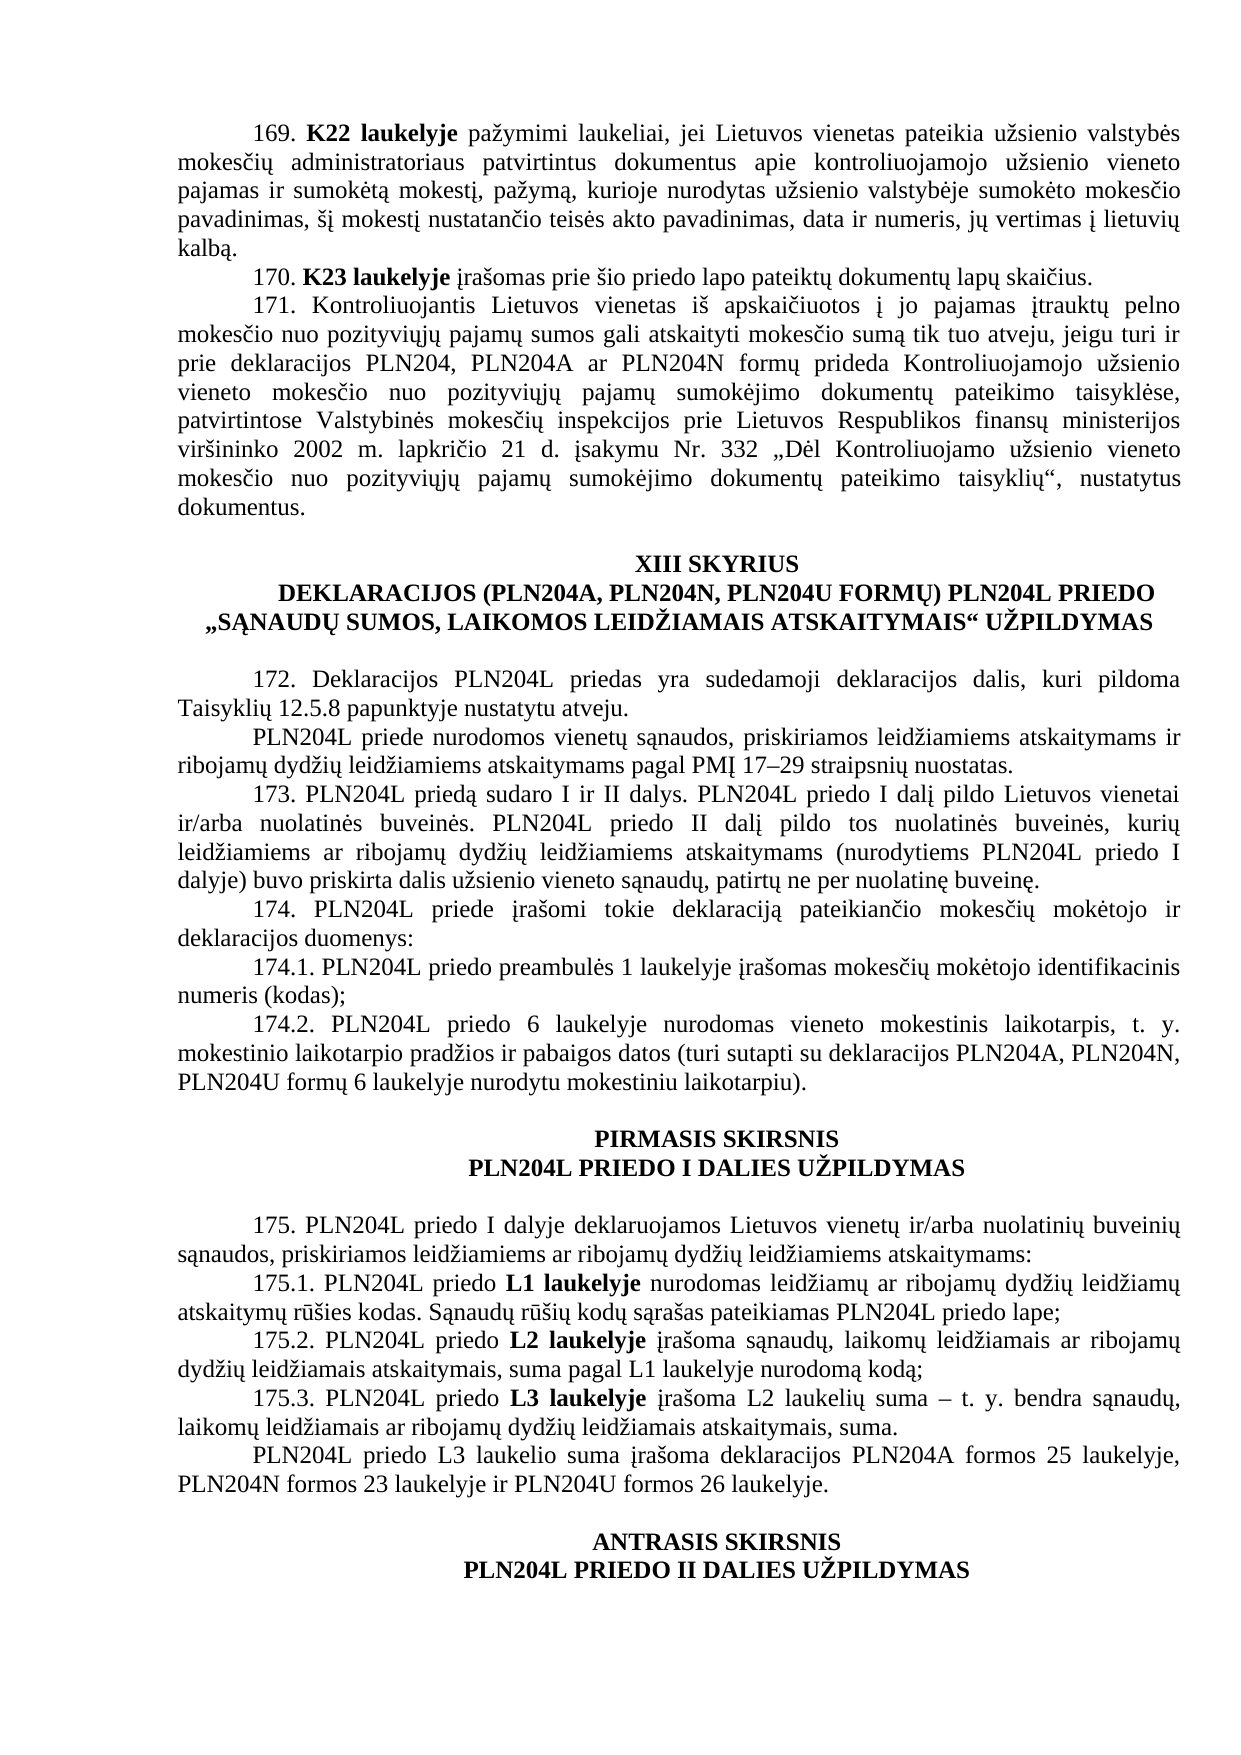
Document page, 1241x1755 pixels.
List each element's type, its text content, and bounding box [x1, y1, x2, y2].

text PLN204L PRIEDO II DALIES UŽPILDYMAS [177, 1556, 1181, 1584]
text 175.2. PLN204L priedo L2 laukelyje įrašoma sąnaudų, laikomų leidžiamais ar ribojamų dydžių leidžiamais atskaitymais, suma pagal L1 laukelyje nurodomą kodą; [177, 1326, 1181, 1383]
text 172. Deklaracijos PLN204L priedas yra sudedamoji deklaracijos dalis, kuri pildoma Taisyklių 12.5.8 papunktyje nustatytu atveju. [177, 664, 1181, 722]
text 175. PLN204L priedo I dalyje deklaruojamos Lietuvos vienetų ir/arba nuolatinių buveinių sąnaudos, priskiriamos leidžiamiems ar ribojamų dydžių leidžiamiems atskaitymams: [177, 1211, 1181, 1268]
text 169. K22 laukelyje pažymimi laukeliai, jei Lietuvos vienetas pateikia užsienio valstybės mokesčių administratoriaus patvirtintus dokumentus apie kontroliuojamojo užsienio vieneto pajamas ir sumokėtą mokestį, pažymą, kurioje nurodytas užsienio valstybėje sumokėto mokesčio pavadinimas, šį mokestį nustatančio teisės akto pavadinimas, data ir numeris, jų vertimas į lietuvių kalbą. [177, 118, 1181, 262]
text 171. Kontroliuojantis Lietuvos vienetas iš apskaičiuotos į jo pajamas įtrauktų pelno mokesčio nuo pozityviųjų pajamų sumos gali atskaityti mokesčio sumą tik tuo atveju, jeigu turi ir prie deklaracijos PLN204, PLN204A ar PLN204N formų prideda Kontroliuojamojo užsienio vieneto mokesčio nuo pozityviųjų pajamų sumokėjimo dokumentų pateikimo taisyklėse, patvirtintose Valstybinės mokesčių inspekcijos prie Lietuvos Respublikos finansų ministerijos viršininko 2002 m. lapkričio 21 d. įsakymu Nr. 332 „Dėl Kontroliuojamo užsienio vieneto mokesčio nuo pozityviųjų pajamų sumokėjimo dokumentų pateikimo taisyklių“, nustatytus dokumentus. [177, 291, 1181, 521]
text PLN204L priede nurodomos vienetų sąnaudos, priskiriamos leidžiamiems atskaitymams ir ribojamų dydžių leidžiamiems atskaitymams pagal PMĮ 17–29 straipsnių nuostatas. [177, 722, 1181, 779]
text 175.1. PLN204L priedo L1 laukelyje nurodomas leidžiamų ar ribojamų dydžių leidžiamų atskaitymų rūšies kodas. Sąnaudų rūšių kodų sąrašas pateikiamas PLN204L priedo lape; [177, 1268, 1181, 1326]
text 174.1. PLN204L priedo preambulės 1 laukelyje įrašomas mokesčių mokėtojo identifikacinis numeris (kodas); [177, 952, 1181, 1009]
text XIII SKYRIUS [177, 549, 1181, 578]
text 174.2. PLN204L priedo 6 laukelyje nurodomas vieneto mokestinis laikotarpis, t. y. mokestinio laikotarpio pradžios ir pabaigos datos (turi sutapti su deklaracijos PLN204A, PLN204N, PLN204U formų 6 laukelyje nurodytu mokestiniu laikotarpiu). [177, 1009, 1181, 1096]
text PLN204L priedo L3 laukelio suma įrašoma deklaracijos PLN204A formos 25 laukelyje, PLN204N formos 23 laukelyje ir PLN204U formos 26 laukelyje. [177, 1441, 1181, 1498]
text 175.3. PLN204L priedo L3 laukelyje įrašoma L2 laukelių suma – t. y. bendra sąnaudų, laikomų leidžiamais ar ribojamų dydžių leidžiamais atskaitymais, suma. [177, 1383, 1181, 1441]
text 170. K23 laukelyje įrašomas prie šio priedo lapo pateiktų dokumentų lapų skaičius. [177, 262, 1181, 291]
text 173. PLN204L priedą sudaro I ir II dalys. PLN204L priedo I dalį pildo Lietuvos vienetai ir/arba nuolatinės buveinės. PLN204L priedo II dalį pildo tos nuolatinės buveinės, kurių leidžiamiems ar ribojamų dydžių leidžiamiems atskaitymams (nurodytiems PLN204L priedo I dalyje) buvo priskirta dalis užsienio vieneto sąnaudų, patirtų ne per nuolatinę buveinę. [177, 779, 1181, 894]
text ANTRASIS SKIRSNIS [177, 1527, 1181, 1556]
text 174. PLN204L priede įrašomi tokie deklaraciją pateikiančio mokesčių mokėtojo ir deklaracijos duomenys: [177, 894, 1181, 952]
text PLN204L PRIEDO I DALIES UŽPILDYMAS [177, 1153, 1181, 1182]
text DEKLARACIJOS (PLN204A, PLN204N, PLN204U FORMŲ) PLN204L PRIEDO „SĄNAUDŲ SUMOS, LAIKOMOS LEIDŽIAMAIS ATSKAITYMAIS“ UŽPILDYMAS [177, 578, 1181, 636]
text PIRMASIS SKIRSNIS [177, 1124, 1181, 1153]
